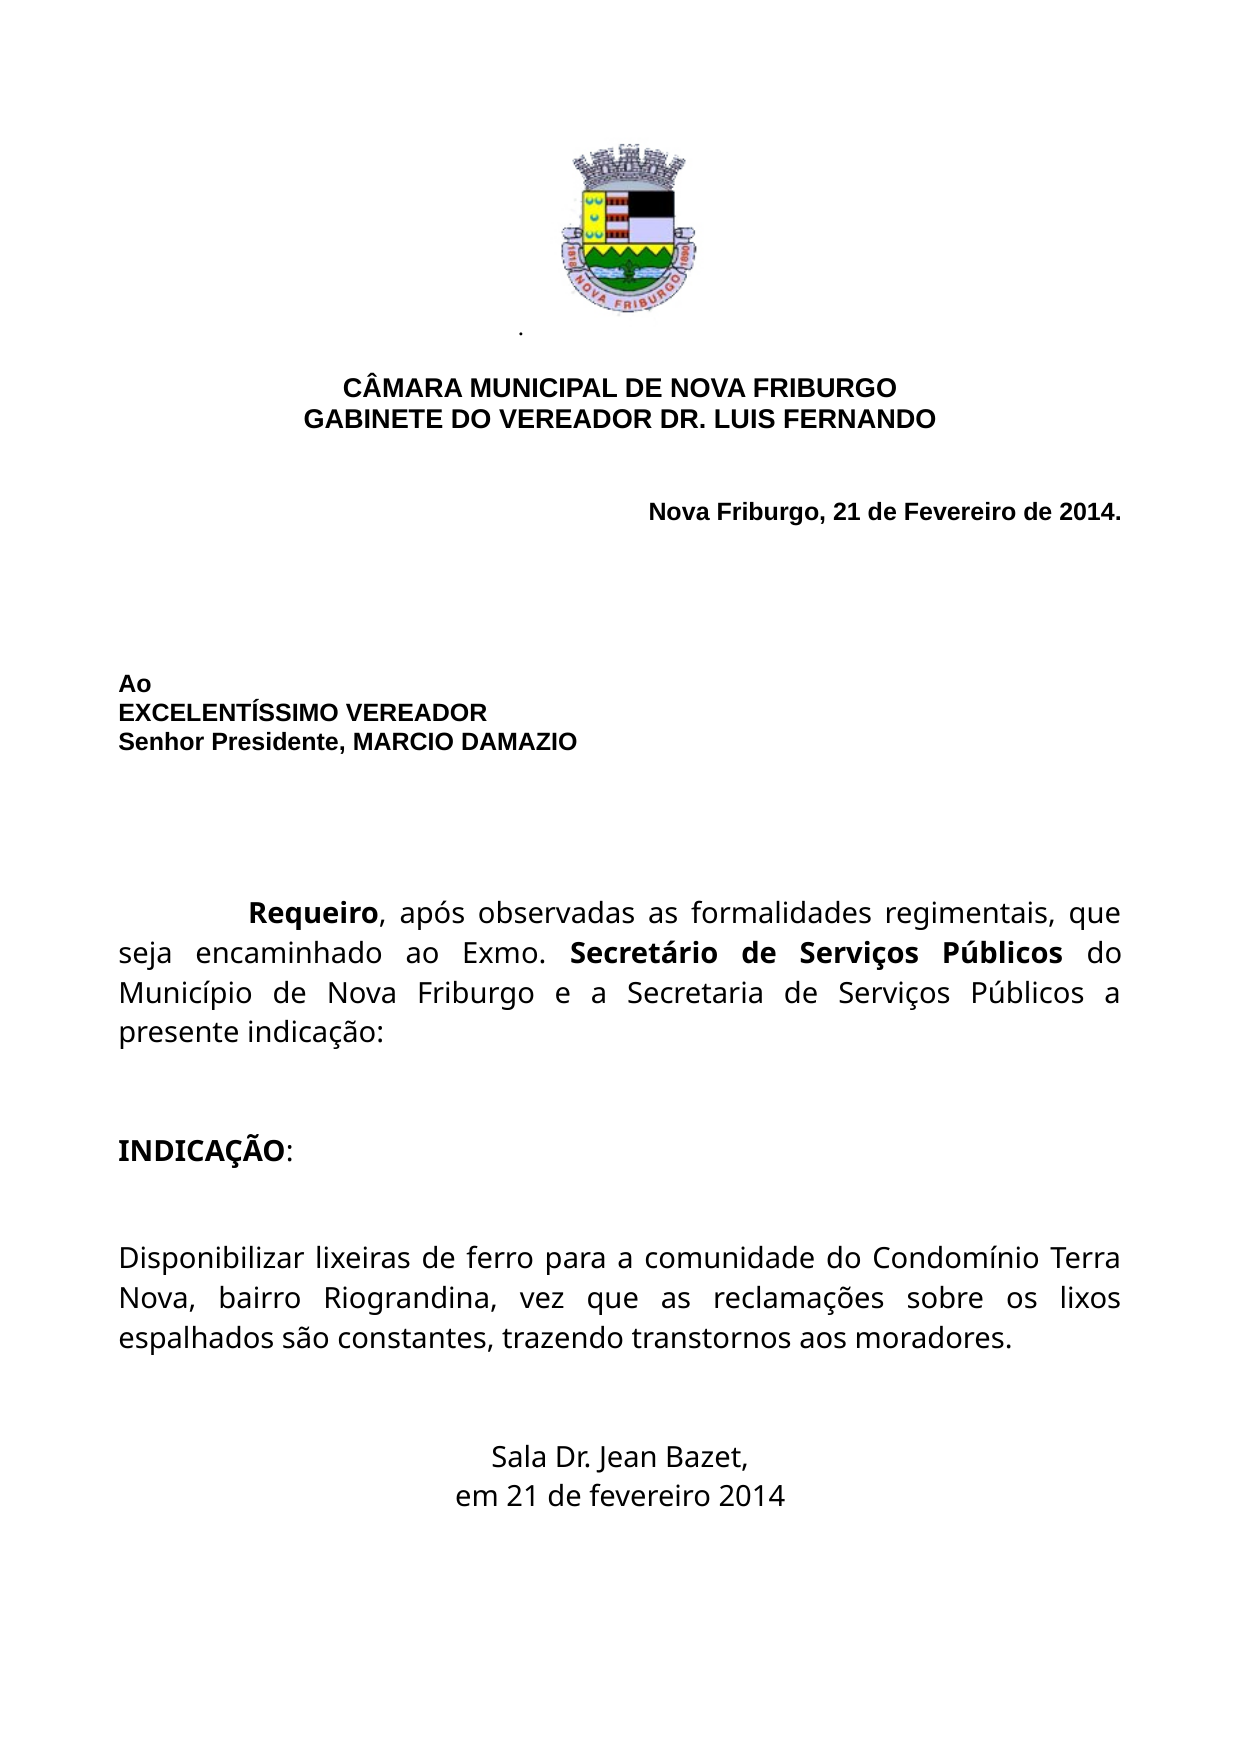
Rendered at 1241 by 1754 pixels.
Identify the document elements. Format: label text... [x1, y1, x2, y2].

text . [118, 118, 1122, 341]
text em 21 de fevereiro 2014 [118, 1476, 1122, 1515]
picture [540, 127, 706, 327]
text Ao [118, 669, 1122, 698]
text Disponibilizar lixeiras de ferro para a comunidade do Condomínio Terra Nova, bairro Riograndina, vez que as reclamações sobre os lixos espalhados são constantes, trazendo transtornos aos moradores. [118, 1237, 1122, 1357]
text GABINETE DO VEREADOR DR. LUIS FERNANDO [118, 403, 1122, 434]
text Requeiro, após observadas as formalidades regimentais, que seja encaminhado ao Exmo. Secretário de Serviços Públicos do Município de Nova Friburgo e a Secretaria de Serviços Públicos a presente indicação: [118, 893, 1122, 1051]
text EXCELENTÍSSIMO VEREADOR [118, 698, 1122, 727]
text INDICAÇÃO: [118, 1131, 1122, 1170]
text CÂMARA MUNICIPAL DE NOVA FRIBURGO [118, 372, 1122, 403]
text Senhor Presidente, MARCIO DAMAZIO [118, 727, 1122, 756]
text Nova Friburgo, 21 de Fevereiro de 2014. [118, 497, 1122, 526]
text Sala Dr. Jean Bazet, [118, 1436, 1122, 1476]
